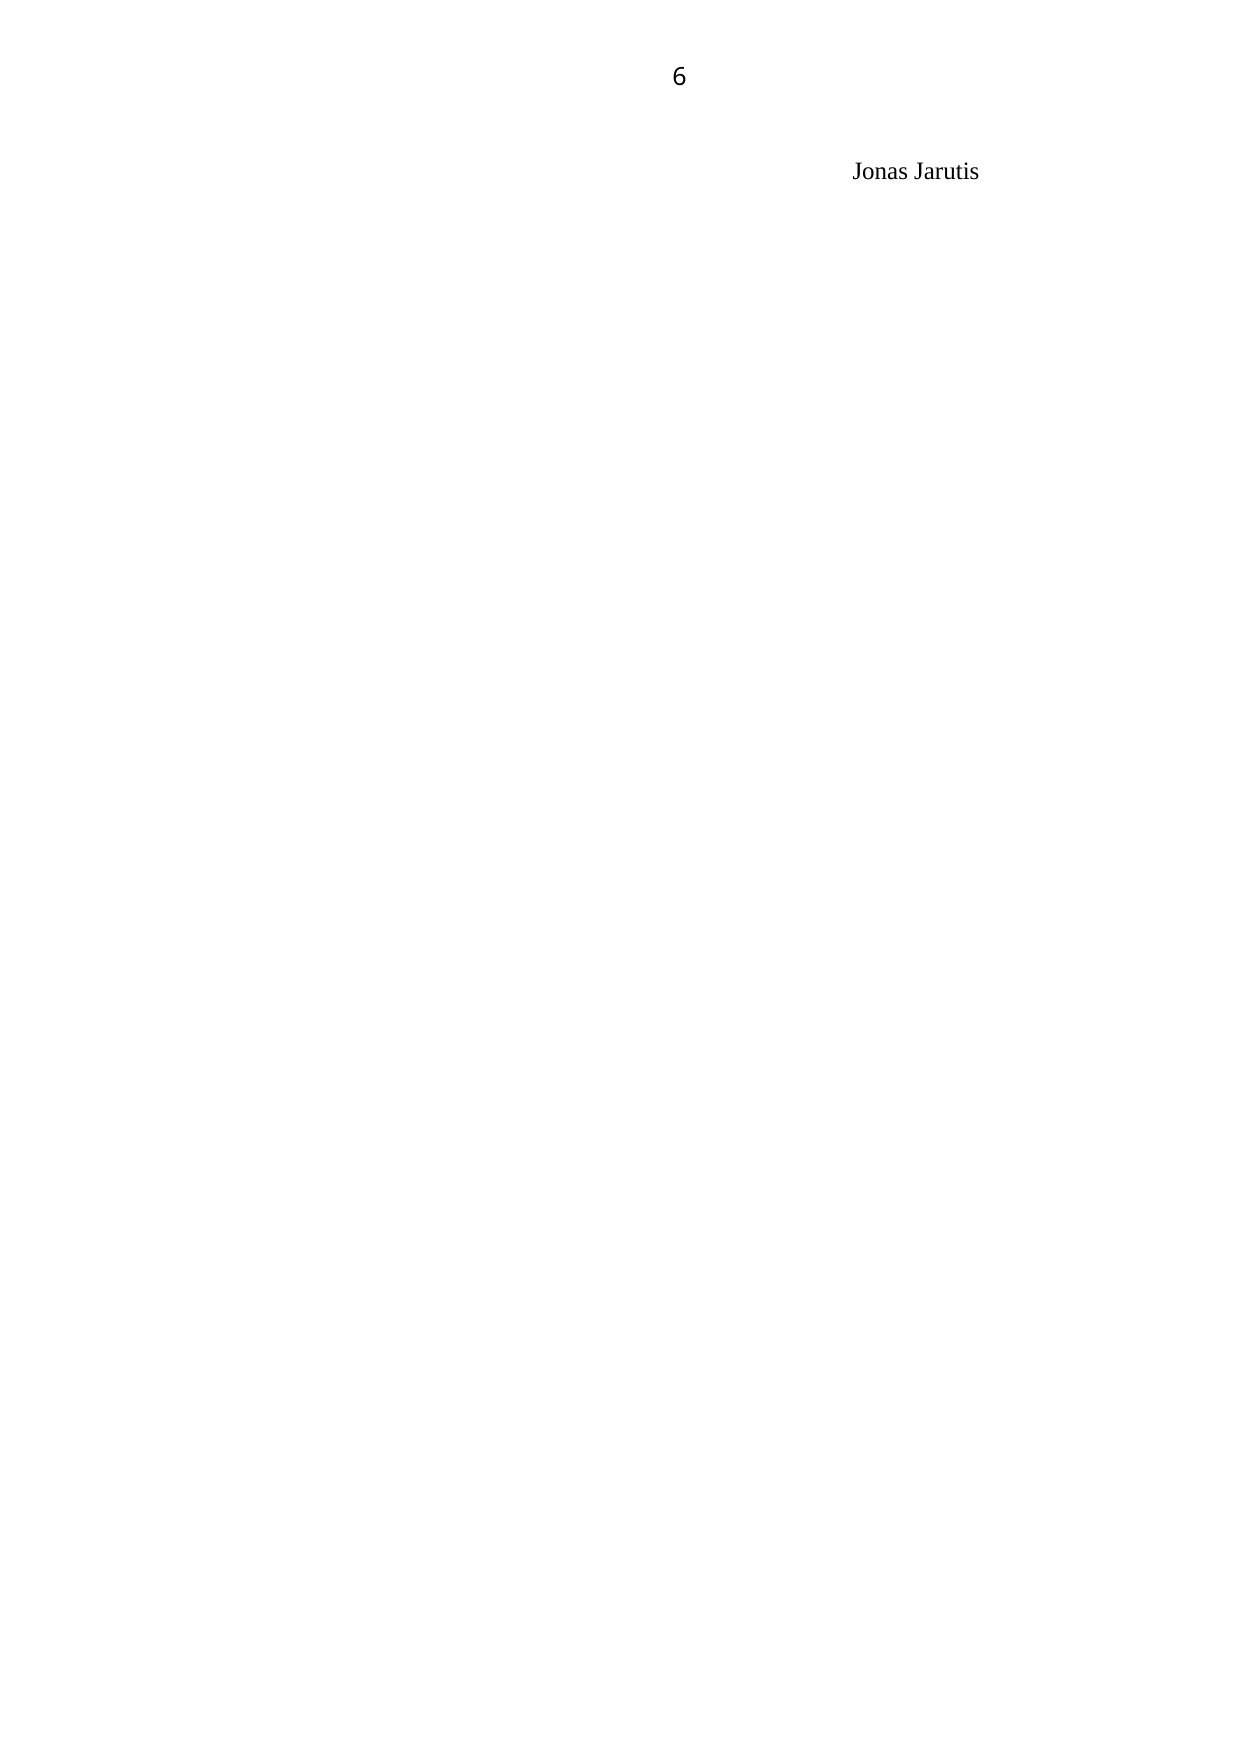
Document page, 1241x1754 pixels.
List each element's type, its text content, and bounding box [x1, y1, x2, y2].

text Jonas Jarutis [717, 156, 1181, 185]
